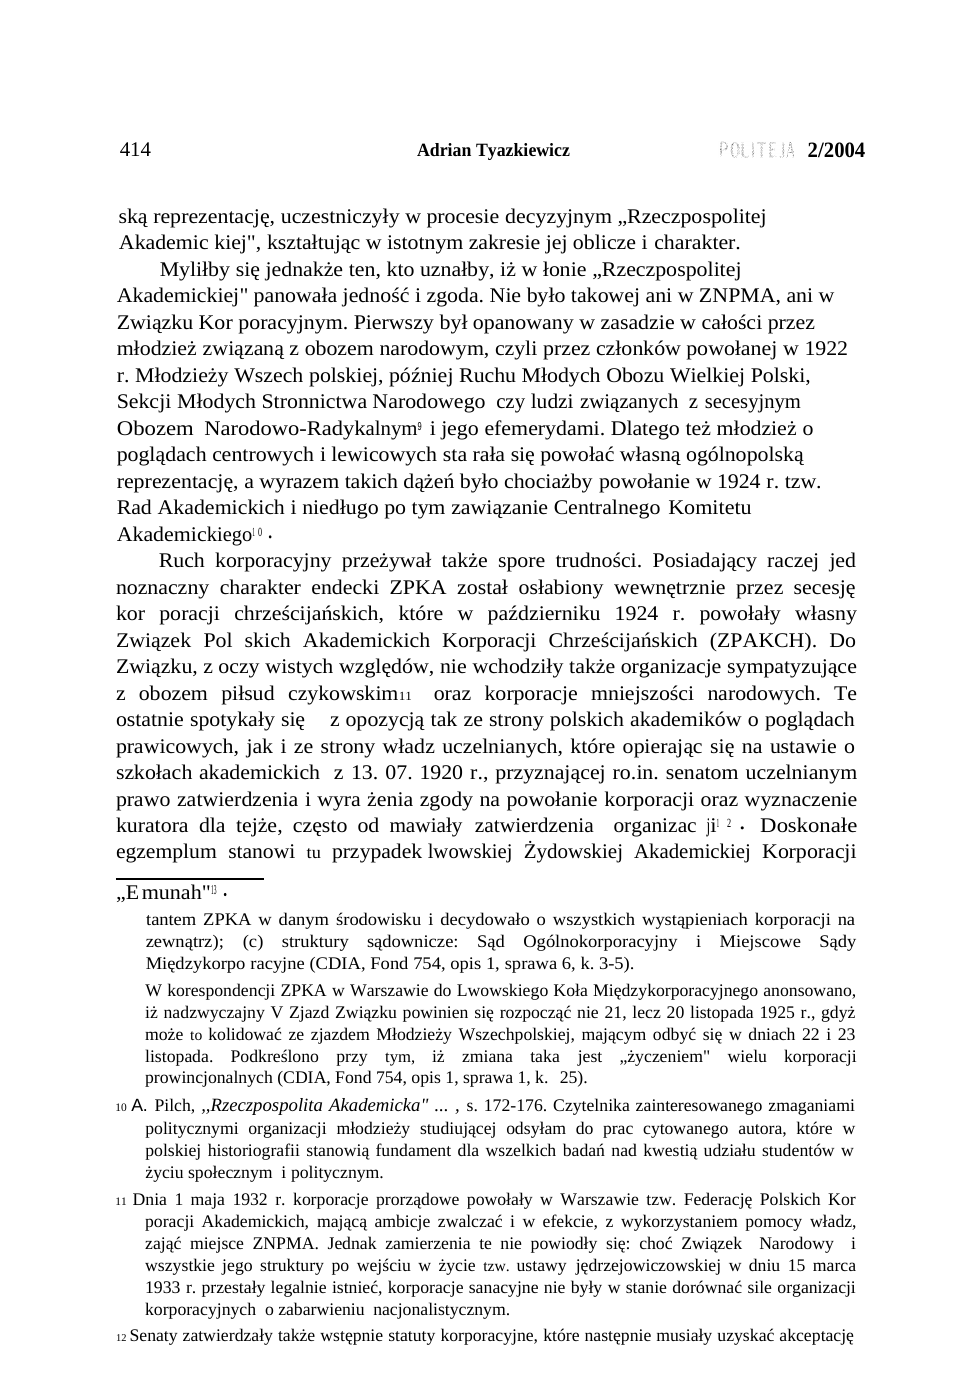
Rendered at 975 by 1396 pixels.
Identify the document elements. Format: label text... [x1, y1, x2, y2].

text 10 A. Pilch, ,,Rzeczpospolita Akademicka" ... , s. 172-176. Czytelnika zainteresowanego zmaganiami politycznymi organizacji młodzieży studiującej odsyłam do prac cytowanego autora, które w polskiej historiografii stanowią fundament dla wszelkich badań nad kwestią udziału studentów w życiu społecznym i politycznym. [115, 1094, 856, 1183]
text Ruch korporacyjny przeżywał także spore trudności. Posiadający raczej jed­ noznaczny charakter endecki ZPKA został osłabiony wewnętrznie przez secesję kor­ poracji chrześcijańskich, które w październiku 1924 r. powołały własny Związek Pol­ skich Akademickich Korporacji Chrześcijańskich (ZPAKCH). Do Związku, z oczy­ wistych względów, nie wchodziły także organizacje sympatyzujące z obozem piłsud­ czykowskim11 oraz korporacje mniejszości narodowych. Te ostatnie spotykały się z opozycją tak ze strony polskich akademików o poglądach prawicowych, jak i ze strony władz uczelnianych, które opierając się na ustawie o szkołach akademickich z 13. 07. 1920 r., przyznającej ro.in. senatom uczelnianym prawo zatwierdzenia i wyra­ żenia zgody na powołanie korporacji oraz wyznaczenie kuratora dla tejże, często od­ mawiały zatwierdzenia organizac ji1 2 • Doskonałe egzemplum stanowi tu przypadek lwowskiej Żydowskiej Akademickiej Korporacji „Emunah"13 • [116, 548, 857, 904]
text tantem ZPKA w danym środowisku i decydowało o wszystkich wystąpieniach korporacji na zewnątrz); (c) struktury sądownicze: Sąd Ogólnokorporacyjny i Miejscowe Sądy Międzykorpo­ racyjne (CDIA, Fond 754, opis 1, sprawa 6, k. 3-5). [146, 909, 857, 973]
text 414 Adrian Tyazkiewicz 2/2004 [118, 137, 871, 162]
text 11 Dnia 1 maja 1932 r. korporacje prorządowe powołały w Warszawie tzw. Federację Polskich Kor­ poracji Akademickich, mającą ambicje zwalczać i w efekcie, z wykorzystaniem pomocy władz, zająć miejsce ZNPMA. Jednak zamierzenia te nie powiodły się: choć Związek Narodowy i wszystkie jego struktury po wejściu w życie tzw. ustawy jędrzejowiczowskiej w dniu 15 marca 1933 r. przestały legalnie istnieć, korporacje sanacyjne nie były w stanie dorównać sile organizacji korporacyjnych o zabarwieniu nacjonalistycznym. [115, 1189, 857, 1319]
text 12 Senaty zatwierdzały także wstępnie statuty korporacyjne, które następnie musiały uzyskać akceptację [116, 1324, 856, 1345]
text ską reprezentację, uczestniczyły w procesie decyzyjnym „Rzeczpospolitej Akademic­ kiej", kształtując w istotnym zakresie jej oblicze i charakter. [118, 204, 859, 254]
text Myliłby się jednakże ten, kto uznałby, iż w łonie „Rzeczpospolitej Akademickiej" panowała jedność i zgoda. Nie było takowej ani w ZNPMA, ani w Związku Kor­ poracyjnym. Pierwszy był opanowany w zasadzie w całości przez młodzież związaną z obozem narodowym, czyli przez członków powołanej w 1922 r. Młodzieży Wszech­ polskiej, później Ruchu Młodych Obozu Wielkiej Polski, Sekcji Młodych Stronnictwa Narodowego czy ludzi związanych z secesyjnym Obozem Narodowo-Radykalnym9 i jego efemerydami. Dlatego też młodzież o poglądach centrowych i lewicowych sta­ rała się powołać własną ogólnopolską reprezentację, a wyrazem takich dążeń było chociażby powołanie w 1924 r. tzw. Rad Akademickich i niedługo po tym zawiązanie Centralnego Komitetu Akademickiego1 0 • [117, 257, 859, 546]
text W korespondencji ZPKA w Warszawie do Lwowskiego Koła Międzykorporacyjnego anonsowano, iż nadzwyczajny V Zjazd Związku powinien się rozpocząć nie 21, lecz 20 listopada 1925 r., gdyż może to kolidować ze zjazdem Młodzieży Wszechpolskiej, mającym odbyć się w dniach 22 i 23 listopada. Podkreślono przy tym, iż zmiana taka jest „życzeniem" wielu korporacji prowincjonalnych (CDIA, Fond 754, opis 1, sprawa 1, k. 25). [145, 980, 857, 1088]
